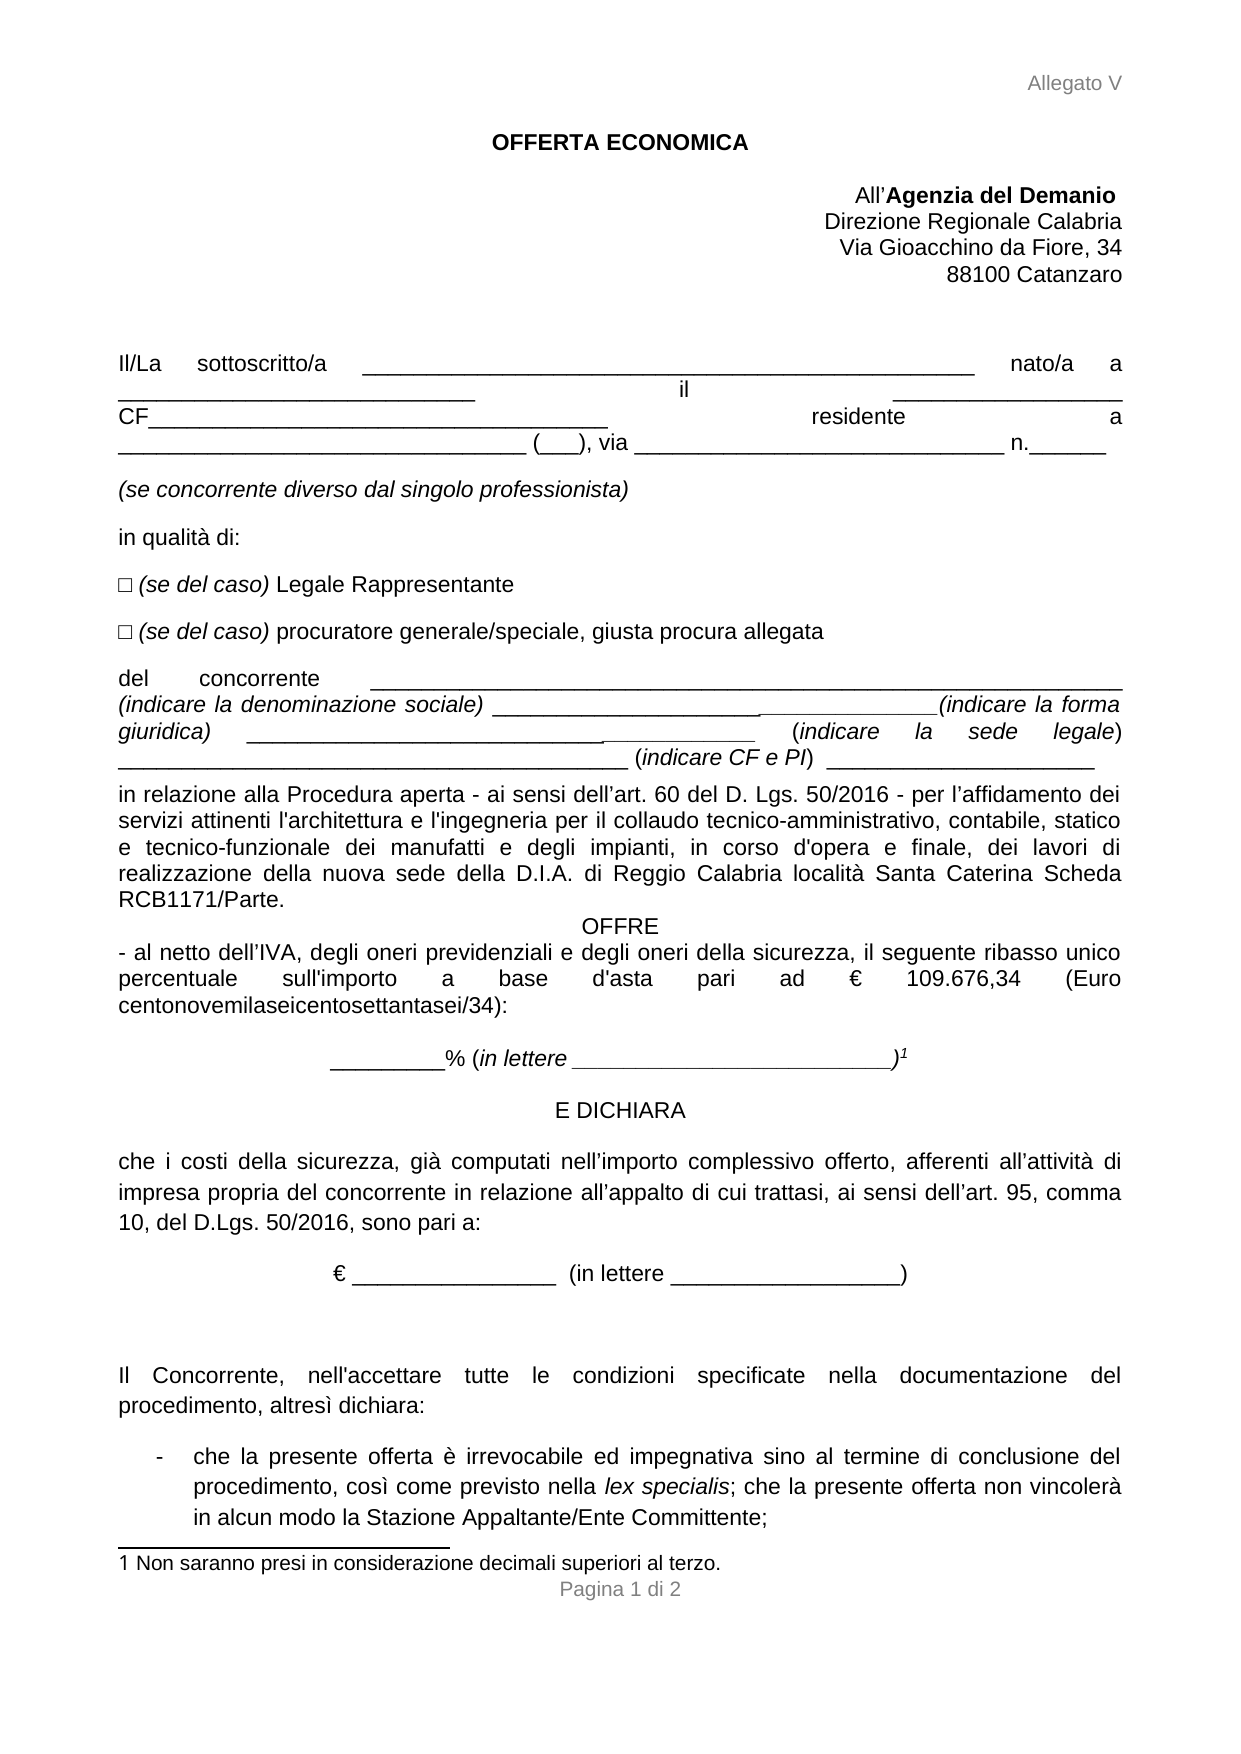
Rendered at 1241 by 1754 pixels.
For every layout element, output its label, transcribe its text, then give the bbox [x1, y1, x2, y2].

text € ________________ (in lettere __________________) [118, 1260, 1122, 1286]
text Il Concorrente, nell'accettare tutte le condizioni specificate nella documentazione del procedimento, altresì dichiara: [118, 1362, 1122, 1418]
text Il/La sottoscritto/a ________________________________________________ nato/a a ____________________________ il __________________ CF____________________________________ residente a ________________________________ (___), via _____________________________ n.______ [118, 350, 1122, 456]
text in qualità di: [118, 523, 1122, 550]
text □ (se del caso) procuratore generale/speciale, giusta procura allegata [118, 618, 1122, 644]
text Via Gioacchino da Fiore, 34 [739, 234, 1122, 261]
text che i costi della sicurezza, già computati nell’importo complessivo offerto, afferenti all’attività di impresa propria del concorrente in relazione all’appalto di cui trattasi, ai sensi dell’art. 95, comma 10, del D.Lgs. 50/2016, sono pari a: [118, 1148, 1122, 1235]
text in relazione alla Procedura aperta - ai sensi dell’art. 60 del D. Lgs. 50/2016 - per l’affidamento dei servizi attinenti l'architettura e l'ingegneria per il collaudo tecnico-amministrativo, contabile, statico e tecnico-funzionale dei manufatti e degli impianti, in corso d'opera e finale, dei lavori di realizzazione della nuova sede della D.I.A. di Reggio Calabria località Santa Caterina Scheda RCB1171/Parte. [118, 781, 1122, 913]
text □ (se del caso) Legale Rappresentante [118, 571, 1122, 597]
text E DICHIARA [118, 1097, 1122, 1123]
text - al netto dell’IVA, degli oneri previdenziali e degli oneri della sicurezza, il seguente ribasso unico percentuale sull'importo a base d'asta pari ad € 109.676,34 (Euro centonovemilaseicentosettantasei/34): [118, 939, 1122, 1018]
text (se concorrente diverso dal singolo professionista) [118, 476, 1122, 503]
text Non saranno presi in considerazione decimali superiori al terzo. [118, 1548, 1122, 1577]
text del concorrente ___________________________________________________________ (indicare la denominazione sociale) ___________________________________(indicare la forma giuridica) ________________________________________ (indicare la sede legale) ________________________________________ (indicare CF e PI) _____________________ [118, 665, 1122, 771]
text _________% (in lettere _________________________) [118, 1044, 1122, 1071]
text OFFERTA ECONOMICA [118, 129, 1122, 155]
text OFFRE [118, 913, 1122, 939]
text 88100 Catanzaro [739, 261, 1122, 287]
list che la presente offerta è irrevocabile ed impegnativa sino al termine di conclusione del procedimento, così come previsto nella lex specialis; che la presente offerta non vincolerà in alcun modo la Stazione Appaltante/Ente Committente; [156, 1443, 1122, 1530]
text Direzione Regionale Calabria [739, 208, 1122, 234]
text All’Agenzia del Demanio [634, 182, 1122, 208]
